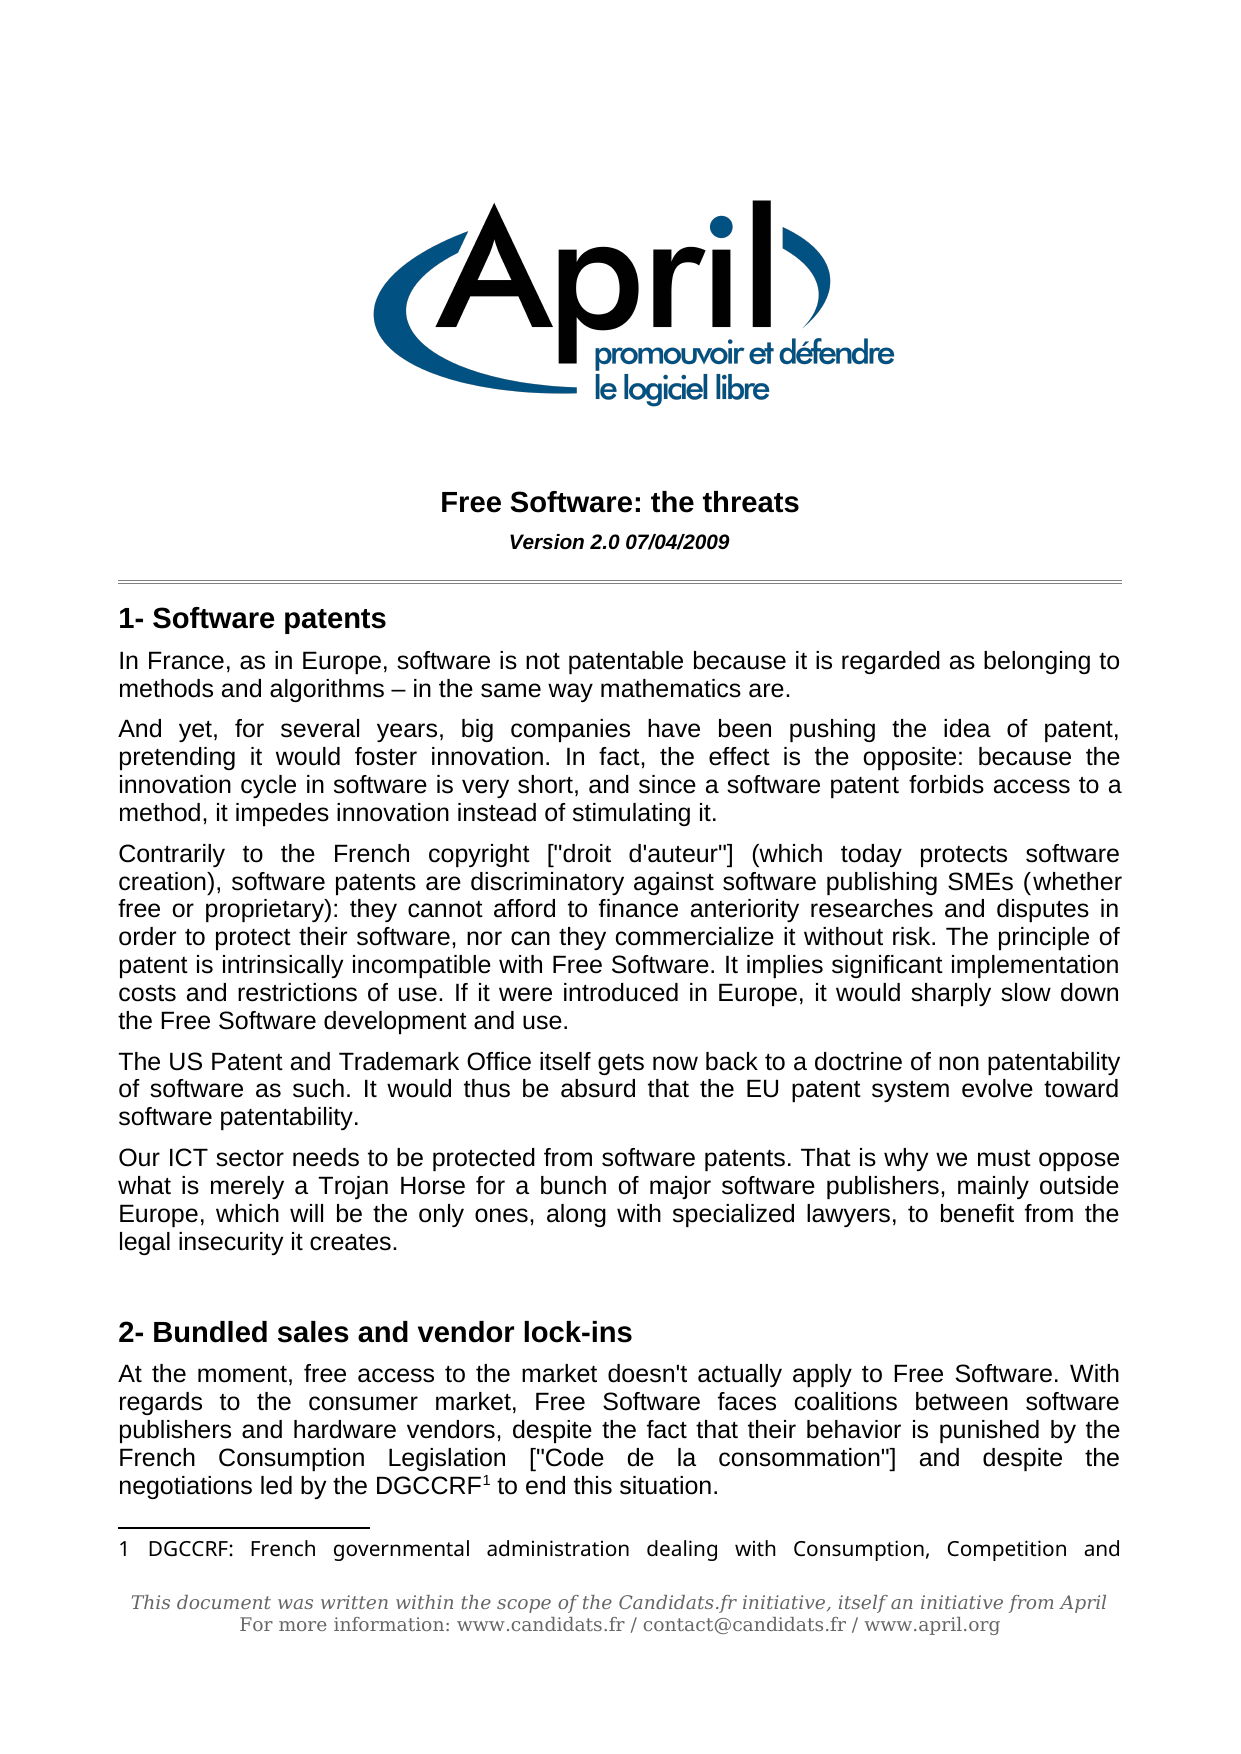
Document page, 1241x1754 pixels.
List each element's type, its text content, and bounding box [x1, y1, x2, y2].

text In France, as in Europe, software is not patentable because it is regarded as belonging to methods and algorithms – in the same way mathematics are. [118, 647, 1122, 703]
text Version 2.0 07/04/2009 [118, 531, 1122, 554]
subtitle 1- Software patents [118, 602, 1122, 635]
subtitle 2- Bundled sales and vendor lock-ins [118, 1316, 1122, 1348]
text The US Patent and Trademark Office itself gets now back to a doctrine of non patentability of software as such. It would thus be absurd that the EU patent system evolve toward software patentability. [118, 1047, 1122, 1131]
text Our ICT sector needs to be protected from software patents. That is why we must oppose what is merely a Trojan Horse for a bunch of major software publishers, mainly outside Europe, which will be the only ones, along with specialized lawyers, to benefit from the legal insecurity it creates. [118, 1144, 1122, 1255]
subtitle Free Software: the threats [118, 143, 1122, 518]
text Contrarily to the French copyright ["droit d'auteur"] (which today protects software creation), software patents are discriminatory against software publishing SMEs (whether free or proprietary): they cannot afford to finance anteriority researches and disputes in order to protect their software, nor can they commercialize it without risk. The principle of patent is intrinsically incompatible with Free Software. It implies significant implementation costs and restrictions of use. If it were introduced in Europe, it would sharply slow down the Free Software development and use. [118, 839, 1122, 1035]
text And yet, for several years, big companies have been pushing the idea of patent, pretending it would foster innovation. In fact, the effect is the opposite: because the innovation cycle in software is very short, and since a software patent forbids access to a method, it impedes innovation instead of stimulating it. [118, 715, 1122, 827]
text DGCCRF: French governmental administration dealing with Consumption, Competition and [118, 1534, 1122, 1562]
picture [368, 116, 900, 486]
text At the moment, free access to the market doesn't actually apply to Free Software. With regards to the consumer market, Free Software faces coalitions between software publishers and hardware vendors, despite the fact that their behavior is punished by the French Consumption Legislation ["Code de la consommation"] and despite the negotiations led by the DGCCRF to end this situation. [118, 1360, 1122, 1500]
